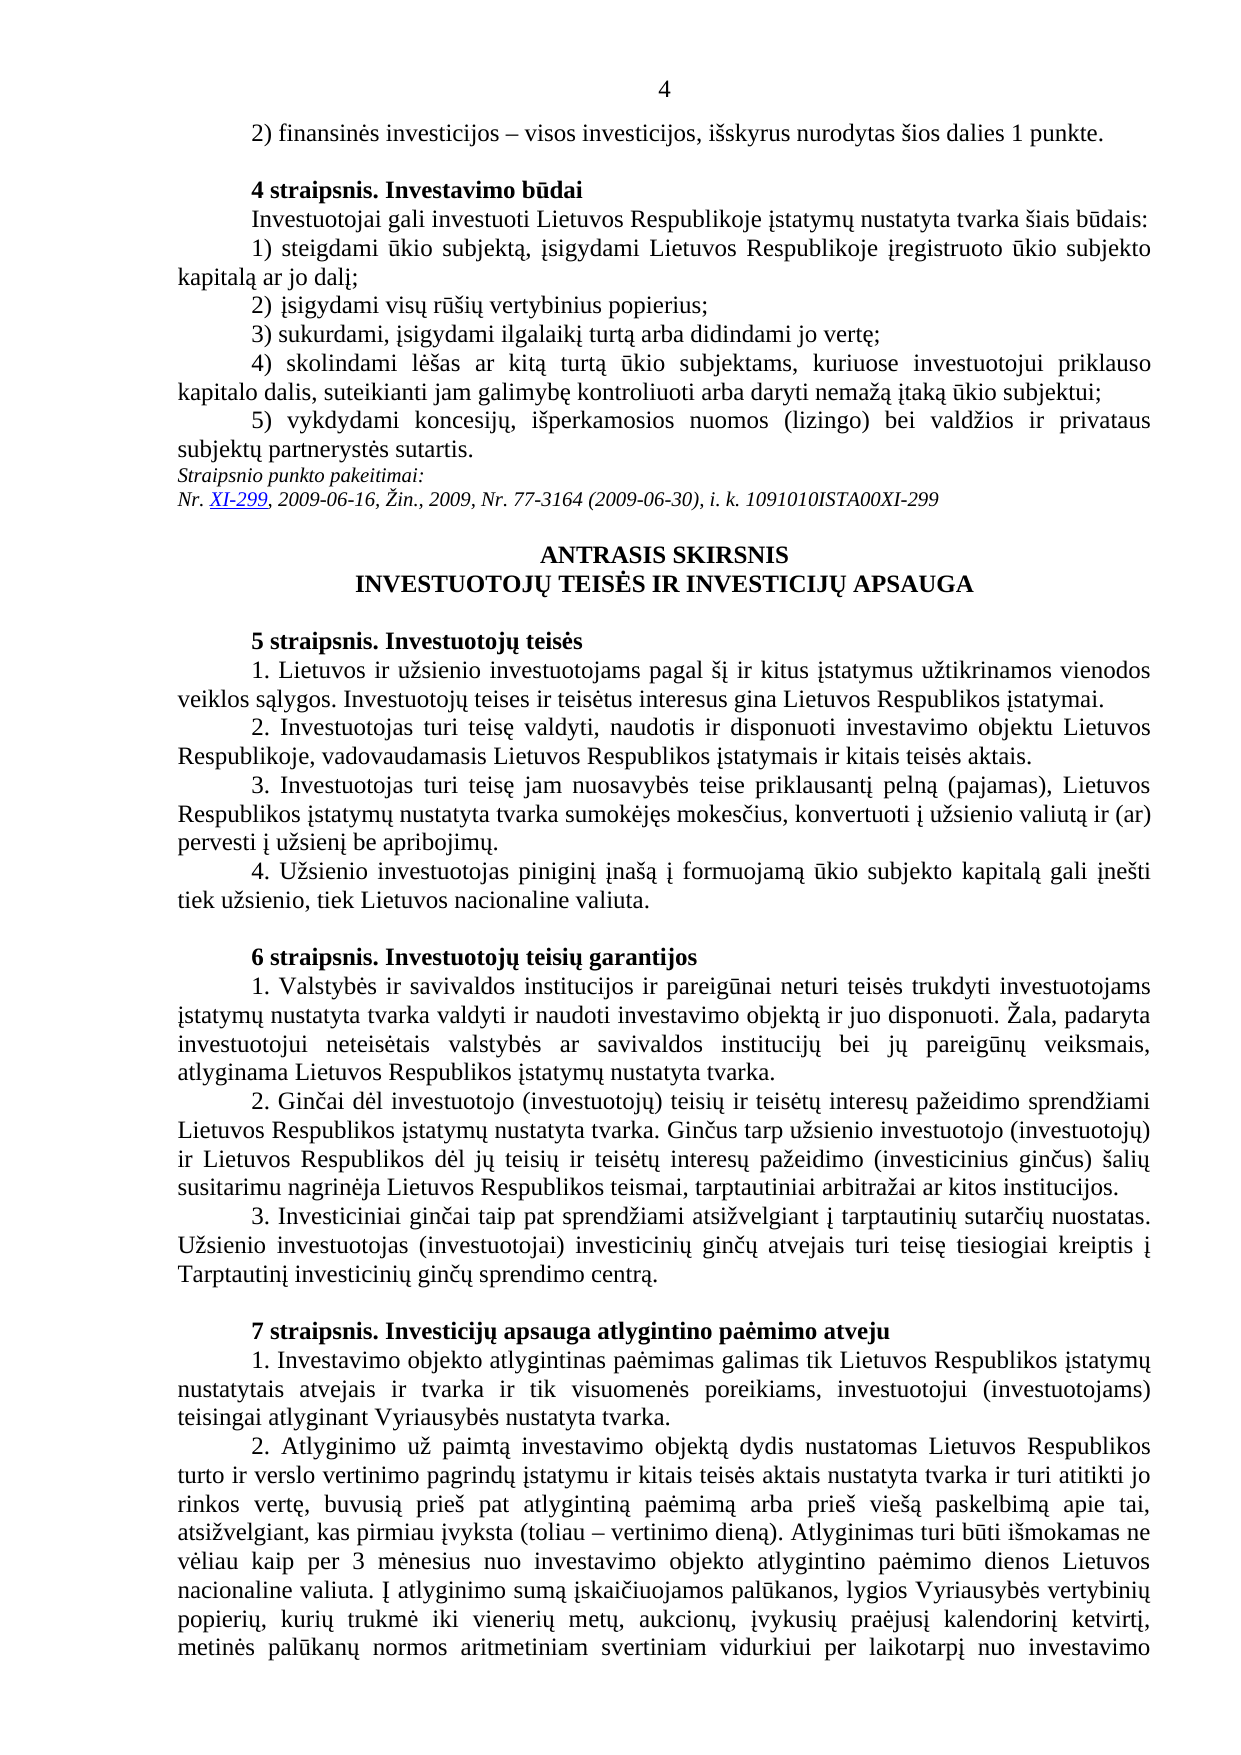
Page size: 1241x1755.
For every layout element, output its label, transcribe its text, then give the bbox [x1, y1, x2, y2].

text 7 straipsnis. Investicijų apsauga atlygintino paėmimo atveju [177, 1316, 1152, 1345]
text 4) skolindami lėšas ar kitą turtą ūkio subjektams, kuriuose investuotojui priklauso kapitalo dalis, suteikianti jam galimybę kontroliuoti arba daryti nemažą įtaką ūkio subjektui; [177, 348, 1152, 406]
text 6 straipsnis. Investuotojų teisių garantijos [177, 942, 1152, 971]
text 5 straipsnis. Investuotojų teisės [177, 626, 1152, 655]
text 1. Lietuvos ir užsienio investuotojams pagal šį ir kitus įstatymus užtikrinamos vienodos veiklos sąlygos. Investuotojų teises ir teisėtus interesus gina Lietuvos Respublikos įstatymai. [177, 655, 1152, 712]
text 1. Valstybės ir savivaldos institucijos ir pareigūnai neturi teisės trukdyti investuotojams įstatymų nustatyta tvarka valdyti ir naudoti investavimo objektą ir juo disponuoti. Žala, padaryta investuotojui neteisėtais valstybės ar savivaldos institucijų bei jų pareigūnų veiksmais, atlyginama Lietuvos Respublikos įstatymų nustatyta tvarka. [177, 971, 1152, 1086]
text INVESTUOTOJŲ TEISĖS IR INVESTICIJŲ APSAUGA [177, 569, 1152, 597]
text 3) sukurdami, įsigydami ilgalaikį turtą arba didindami jo vertę; [177, 319, 1152, 348]
text 2. Atlyginimo už paimtą investavimo objektą dydis nustatomas Lietuvos Respublikos turto ir verslo vertinimo pagrindų įstatymu ir kitais teisės aktais nustatyta tvarka ir turi atitikti jo rinkos vertę, buvusią prieš pat atlygintiną paėmimą arba prieš viešą paskelbimą apie tai, atsižvelgiant, kas pirmiau įvyksta (toliau – vertinimo dieną). Atlyginimas turi būti išmokamas ne vėliau kaip per 3 mėnesius nuo investavimo objekto atlygintino paėmimo dienos Lietuvos nacionaline valiuta. Į atlyginimo sumą įskaičiuojamos palūkanos, lygios Vyriausybės vertybinių popierių, kurių trukmė iki vienerių metų, aukcionų, įvykusių praėjusį kalendorinį ketvirtį, metinės palūkanų normos aritmetiniam svertiniam vidurkiui per laikotarpį nuo investavimo [177, 1431, 1152, 1661]
text 2) finansinės investicijos – visos investicijos, išskyrus nurodytas šios dalies 1 punkte. [177, 118, 1152, 147]
text 1. Investavimo objekto atlygintinas paėmimas galimas tik Lietuvos Respublikos įstatymų nustatytais atvejais ir tvarka ir tik visuomenės poreikiams, investuotojui (investuotojams) teisingai atlyginant Vyriausybės nustatyta tvarka. [177, 1345, 1152, 1431]
text Investuotojai gali investuoti Lietuvos Respublikoje įstatymų nustatyta tvarka šiais būdais: [177, 204, 1152, 233]
text 3. Investiciniai ginčai taip pat sprendžiami atsižvelgiant į tarptautinių sutarčių nuostatas. Užsienio investuotojas (investuotojai) investicinių ginčų atvejais turi teisę tiesiogiai kreiptis į Tarptautinį investicinių ginčų sprendimo centrą. [177, 1201, 1152, 1287]
text 1) steigdami ūkio subjektą, įsigydami Lietuvos Respublikoje įregistruoto ūkio subjekto kapitalą ar jo dalį; [177, 233, 1152, 291]
text 2) įsigydami visų rūšių vertybinius popierius; [177, 291, 1152, 319]
text 5) vykdydami koncesijų, išperkamosios nuomos (lizingo) bei valdžios ir privataus subjektų partnerystės sutartis. [177, 406, 1152, 463]
text 2. Ginčai dėl investuotojo (investuotojų) teisių ir teisėtų interesų pažeidimo sprendžiami Lietuvos Respublikos įstatymų nustatyta tvarka. Ginčus tarp užsienio investuotojo (investuotojų) ir Lietuvos Respublikos dėl jų teisių ir teisėtų interesų pažeidimo (investicinius ginčus) šalių susitarimu nagrinėja Lietuvos Respublikos teismai, tarptautiniai arbitražai ar kitos institucijos. [177, 1086, 1152, 1201]
text ANTRASIS SKIRSNIS [177, 540, 1152, 569]
text 4. Užsienio investuotojas piniginį įnašą į formuojamą ūkio subjekto kapitalą gali įnešti tiek užsienio, tiek Lietuvos nacionaline valiuta. [177, 856, 1152, 914]
text 3. Investuotojas turi teisę jam nuosavybės teise priklausantį pelną (pajamas), Lietuvos Respublikos įstatymų nustatyta tvarka sumokėjęs mokesčius, konvertuoti į užsienio valiutą ir (ar) pervesti į užsienį be apribojimų. [177, 770, 1152, 856]
text Straipsnio punkto pakeitimai: [177, 463, 1152, 487]
text 4 straipsnis. Investavimo būdai [177, 176, 1152, 204]
text Nr. XI-299, 2009-06-16, Žin., 2009, Nr. 77-3164 (2009-06-30), i. k. 1091010ISTA00XI-299 [177, 487, 1152, 511]
text 2. Investuotojas turi teisę valdyti, naudotis ir disponuoti investavimo objektu Lietuvos Respublikoje, vadovaudamasis Lietuvos Respublikos įstatymais ir kitais teisės aktais. [177, 712, 1152, 770]
